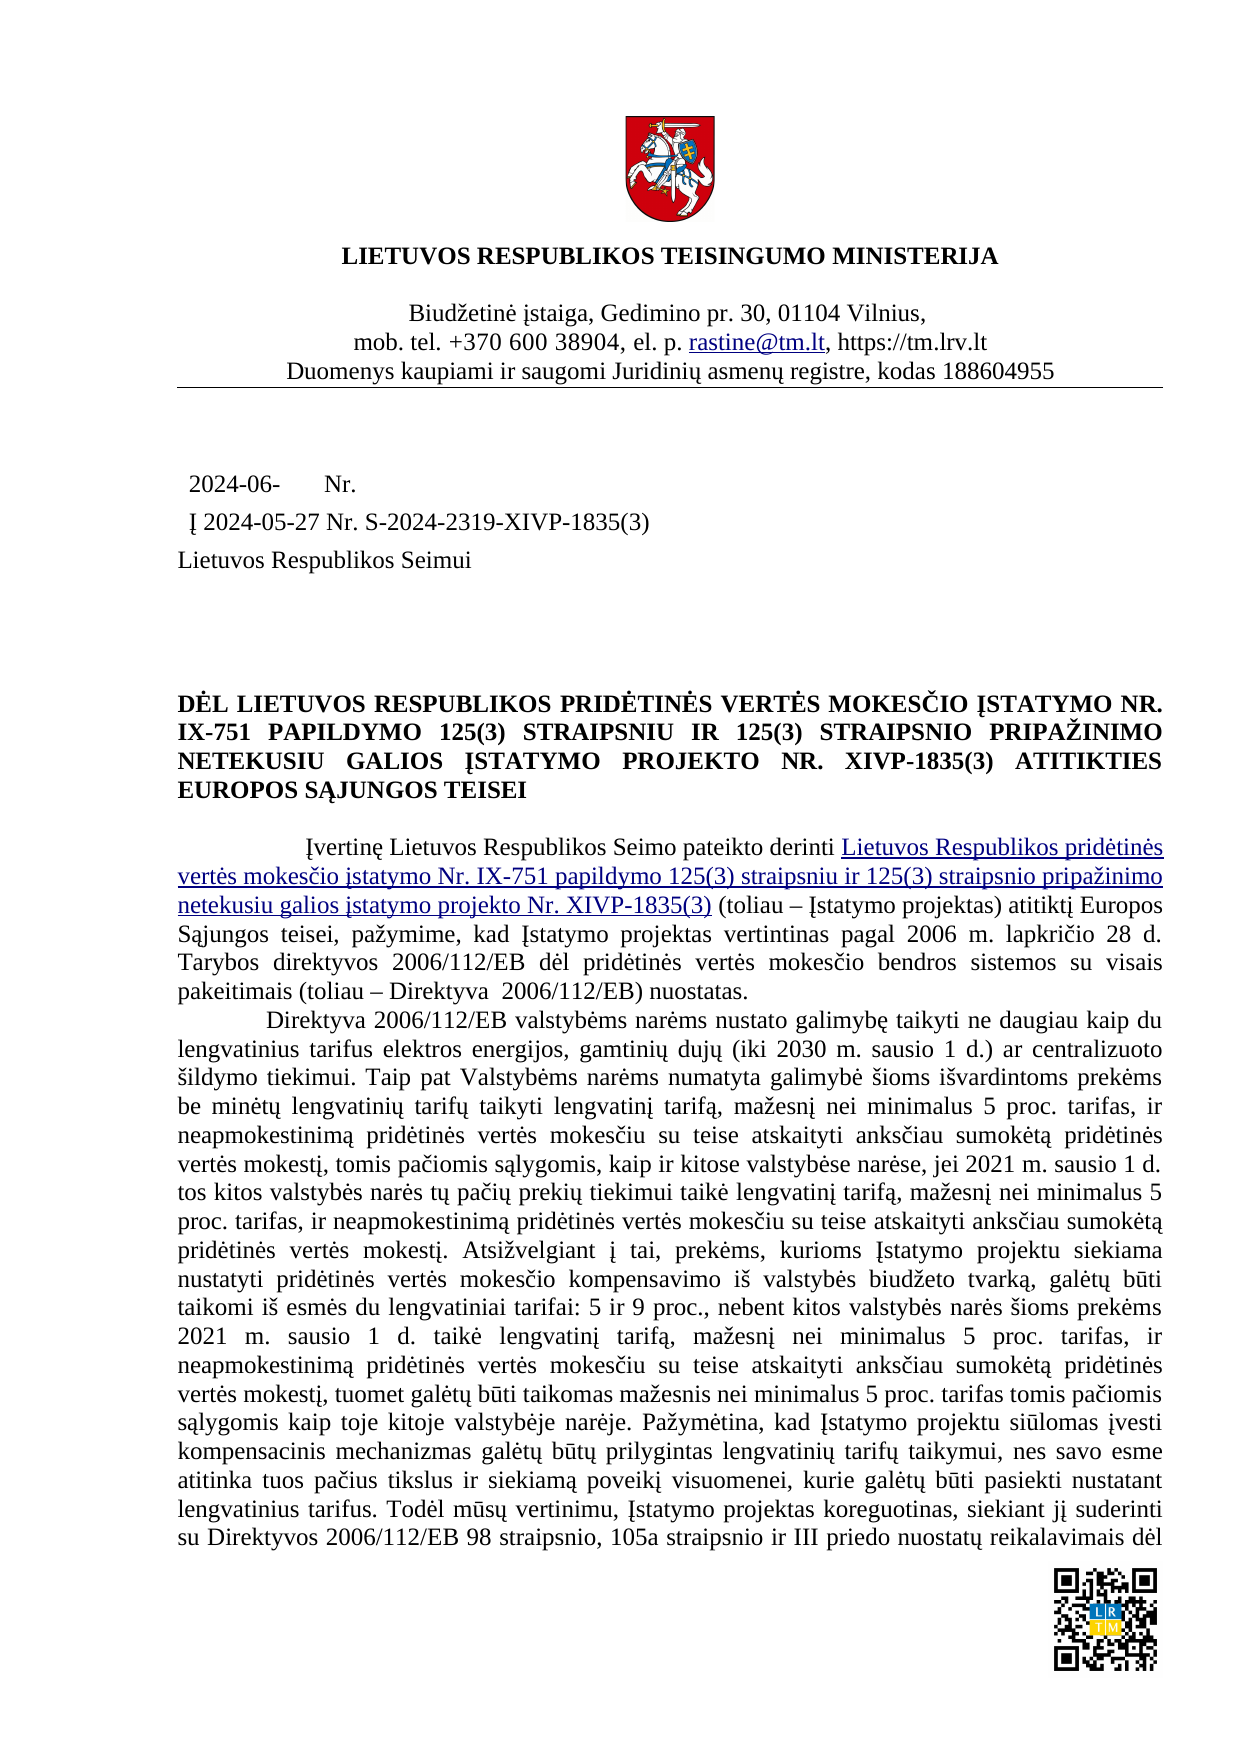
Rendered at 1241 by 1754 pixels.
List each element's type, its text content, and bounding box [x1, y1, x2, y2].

text Įvertinę Lietuvos Respublikos Seimo pateikto derinti Lietuvos Respublikos pridėtinės vertės mokesčio įstatymo Nr. IX-751 papildymo 125(3) straipsniu ir 125(3) straipsnio pripažinimo [177, 832, 1163, 886]
text Direktyva 2006/112/EB valstybėms narėms nustato galimybę taikyti ne daugiau kaip du lengvatinius tarifus elektros energijos, gamtinių dujų (iki 2030 m. sausio 1 d.) ar centralizuoto šildymo tiekimui. Taip pat Valstybėms narėms numatyta galimybė šioms išvardintoms prekėms be minėtų lengvatinių tarifų taikyti lengvatinį tarifą, mažesnį nei minimalus 5 proc. tarifas, ir neapmokestinimą pridėtinės vertės mokesčiu su teise atskaityti anksčiau sumokėtą pridėtinės vertės mokestį, tomis pačiomis sąlygomis, kaip ir kitose valstybėse narėse, jei 2021 m. sausio 1 d. tos kitos valstybės narės tų pačių prekių tiekimui taikė lengvatinį tarifą, mažesnį nei minimalus 5 proc. tarifas, ir neapmokestinimą pridėtinės vertės mokesčiu su teise atskaityti anksčiau sumokėtą pridėtinės vertės mokestį. Atsižvelgiant į tai, prekėms, kurioms Įstatymo projektu siekiama nustatyti pridėtinės vertės mokesčio kompensavimo iš valstybės biudžeto tvarką, galėtų būti taikomi iš esmės du lengvatiniai tarifai: 5 ir 9 proc., nebent kitos valstybės narės šioms prekėms 2021 m. sausio 1 d. taikė lengvatinį tarifą, mažesnį nei minimalus 5 proc. tarifas, ir neapmokestinimą pridėtinės vertės mokesčiu su teise atskaityti anksčiau sumokėtą pridėtinės vertės mokestį, tuomet galėtų būti taikomas mažesnis nei minimalus 5 proc. tarifas tomis pačiomis sąlygomis kaip toje kitoje valstybėje narėje. Pažymėtina, kad Įstatymo projektu siūlomas įvesti kompensacinis mechanizmas galėtų būtų prilygintas lengvatinių tarifų taikymui, nes savo esme atitinka tuos pačius tikslus ir siekiamą poveikį visuomenei, kurie galėtų būti pasiekti nustatant lengvatinius tarifus. Todėl mūsų vertinimu, Įstatymo projektas koreguotinas, siekiant jį suderinti su Direktyvos 2006/112/EB 98 straipsnio, 105a straipsnio ir III priedo nuostatų reikalavimais dėl [177, 1005, 1163, 1551]
text Lietuvos Respublikos Seimui [177, 545, 1130, 574]
table_header 2024-06- Nr. [177, 469, 674, 507]
text netekusiu galios įstatymo projekto Nr. XIVP-1835(3) (toliau – Įstatymo projektas) atitiktį Europos Sąjungos teisei, pažymime, kad Įstatymo projektas vertintinas pagal 2006 m. lapkričio 28 d. Tarybos direktyvos 2006/112/EB dėl pridėtinės vertės mokesčio bendros sistemos su visais pakeitimais (toliau – Direktyva 2006/112/EB) nuostatas. [177, 887, 1163, 1005]
table_cell Į 2024-05-27 Nr. S-2024-2319-XIVP-1835(3) [177, 507, 674, 545]
text Dėl Lietuvos respublikos Pridėtinės vertės mokesčio įstatymo Nr. IX-751 papildymo 125(3) straipsniu ir 125(3) straipsnio pripažinimo netekusiu galios įstatymo projekto Nr. XIVP-1835(3) ATITIKTIES EUROPOS SĄJUNGOS TEISEI [177, 689, 1163, 804]
